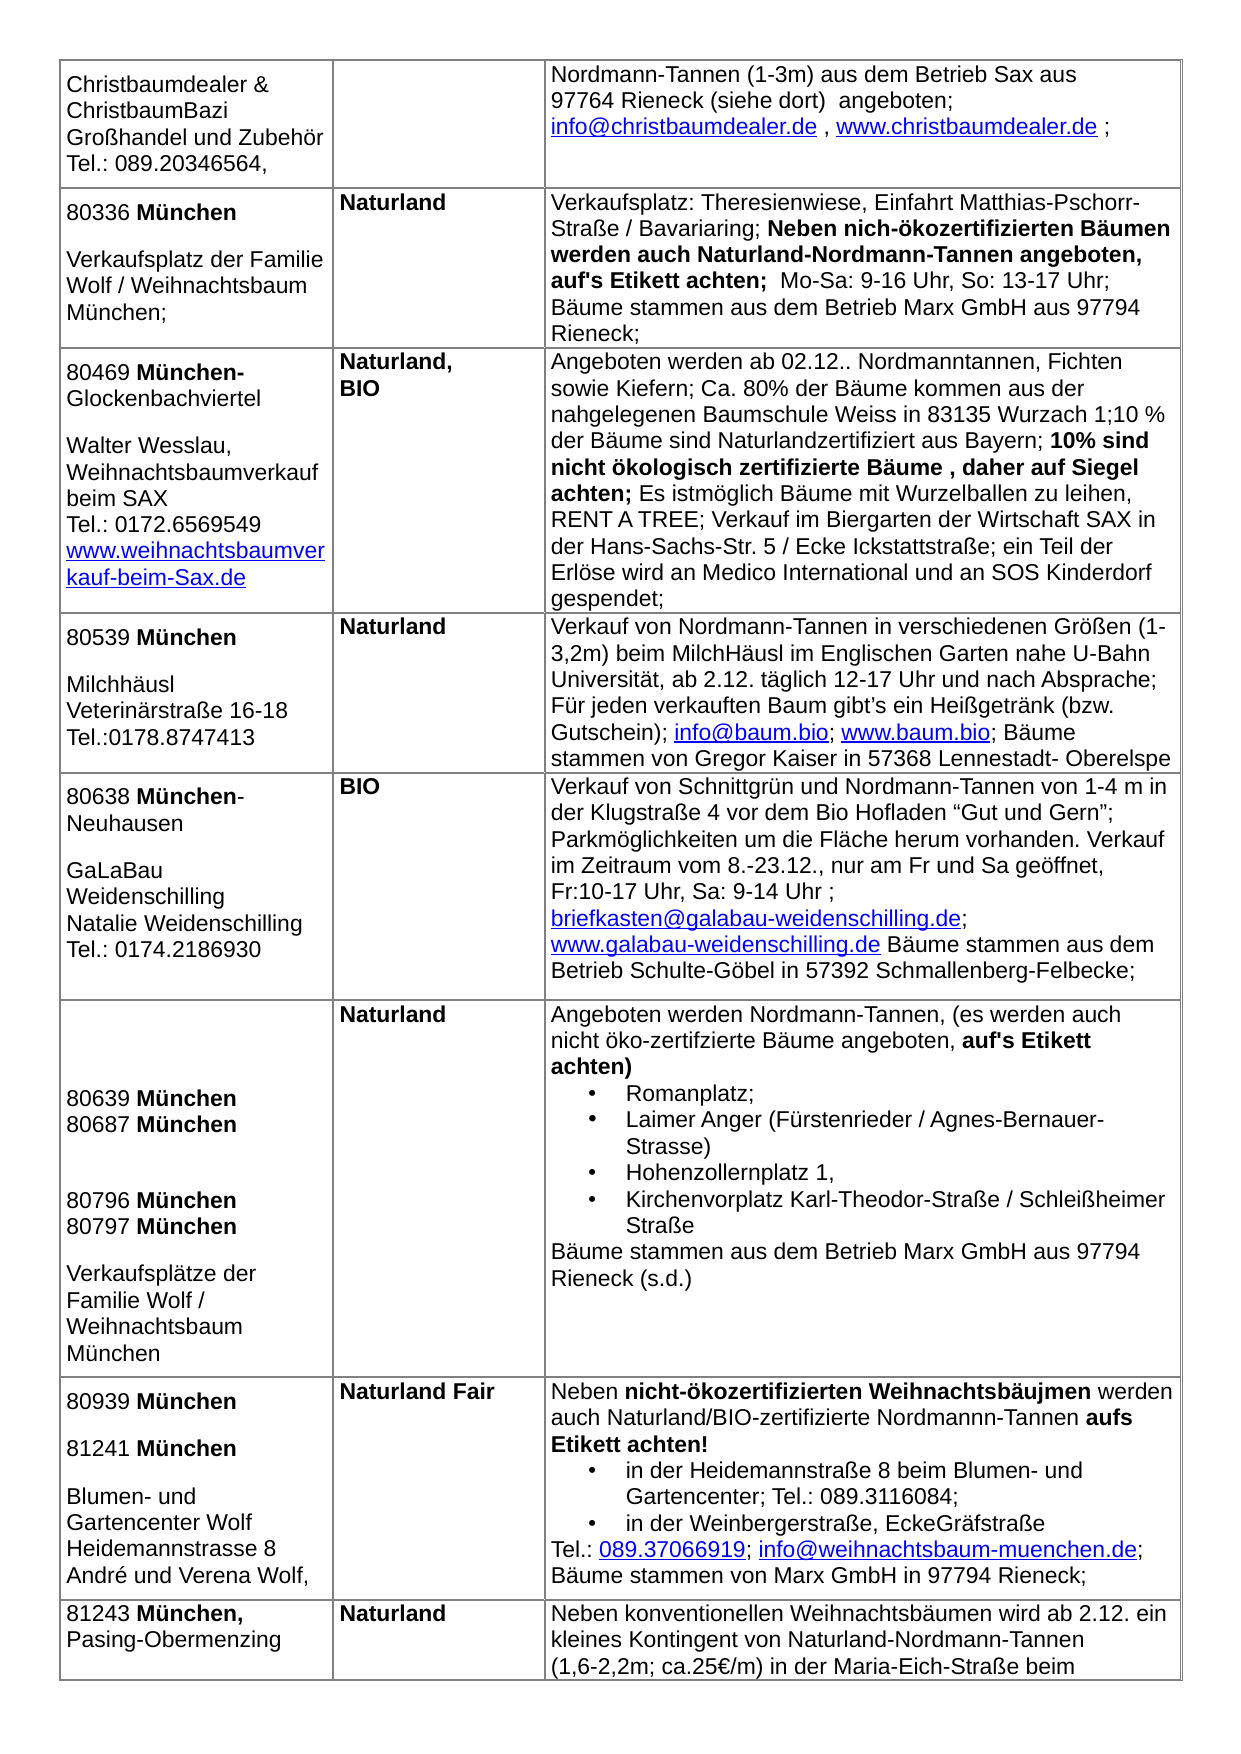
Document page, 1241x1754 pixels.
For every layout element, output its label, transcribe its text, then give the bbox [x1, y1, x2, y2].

table_cell [334, 61, 544, 187]
table_cell 80939 München 81241 München Blumen- und Gartencenter Wolf Heidemannstrasse 8 André und Verena Wolf, [61, 1378, 332, 1598]
table_cell BIO [334, 774, 544, 999]
table_cell 81243 München, Pasing-Obermenzing [61, 1601, 332, 1679]
table_cell Verkauf von Schnittgrün und Nordmann-Tannen von 1-4 m in der Klugstraße 4 vor dem Bio Hofladen “Gut und Gern”; Parkmöglichkeiten um die Fläche herum vorhanden. Verkauf im Zeitraum vom 8.-23.12., nur am Fr und Sa geöffnet, Fr:10-17 Uhr, Sa: 9-14 Uhr ; briefkasten@galabau-weidenschilling.de; www.galabau-weidenschilling.de Bäume stammen aus dem Betrieb Schulte-Göbel in 57392 Schmallenberg-Felbecke; [546, 774, 1180, 999]
table_cell Naturland [334, 1001, 544, 1376]
table_cell Neben nicht-ökozertifizierten Weihnachtsbäujmen werden auch Naturland/BIO-zertifizierte Nordmannn-Tannen aufs Etikett achten! in der Heidemannstraße 8 beim Blumen- und Gartencenter; Tel.: 089.3116084; in der Weinbergerstraße, EckeGräfstraße Tel.: 089.37066919; info@weihnachtsbaum-muenchen.de; Bäume stammen von Marx GmbH in 97794 Rieneck; [546, 1378, 1180, 1598]
table_cell 80539 München Milchhäusl Veterinärstraße 16-18 Tel.:0178.8747413 [61, 614, 332, 771]
table_cell 80639 München 80687 München 80796 München 80797 München Verkaufsplätze der Familie Wolf / Weihnachtsbaum München [61, 1001, 332, 1376]
table_cell Naturland [334, 189, 544, 347]
table_cell 80638 München-Neuhausen GaLaBau Weidenschilling Natalie Weidenschilling Tel.: 0174.2186930 [61, 774, 332, 999]
table_cell Angeboten werden Nordmann-Tannen, (es werden auch nicht öko-zertifzierte Bäume angeboten, auf's Etikett achten) Romanplatz; Laimer Anger (Fürstenrieder / Agnes-Bernauer-Strasse) Hohenzollernplatz 1, Kirchenvorplatz Karl-Theodor-Straße / Schleißheimer Straße Bäume stammen aus dem Betrieb Marx GmbH aus 97794 Rieneck (s.d.) [546, 1001, 1180, 1376]
table_cell Nord­mann-Tannen (1-3m) aus dem Betrieb Sax aus 97764 Rieneck (siehe dort) angeboten; info@christbaumdealer.de , www.christbaumdealer.de ; [546, 61, 1180, 187]
table_cell Naturland [334, 614, 544, 771]
table_cell Naturland [334, 1601, 544, 1679]
table_cell 80469 München-Glockenbachviertel Walter Wesslau, Weihnachtsbaumverkauf beim SAX Tel.: 0172.6569549 www.weihnachtsbaumverkauf-beim-Sax.de [61, 349, 332, 612]
table_cell Verkauf von Nordmann-Tannen in verschiedenen Größen (1-3,2m) beim MilchHäusl im Englischen Garten nahe U-Bahn Universität, ab 2.12. täglich 12-17 Uhr und nach Absprache; Für jeden verkauften Baum gibt’s ein Heißgetränk (bzw. Gutschein); info@baum.bio; www.baum.bio; Bäume stammen von Gregor Kaiser in 57368 Lennestadt- Oberelspe [546, 614, 1180, 771]
table_cell Naturland Fair [334, 1378, 544, 1598]
table_cell Angeboten werden ab 02.12.. Nordmanntannen, Fichten sowie Kiefern; Ca. 80% der Bäume kommen aus der nahgelegenen Baumschule Weiss in 83135 Wurzach 1;10 % der Bäume sind Naturlandzertifiziert aus Bayern; 10% sind nicht ökologisch zertifizierte Bäume , daher auf Siegel achten; Es istmöglich Bäume mit Wurzelballen zu leihen, RENT A TREE; Verkauf im Biergarten der Wirtschaft SAX in der Hans-Sachs-Str. 5 / Ecke Ickstattstraße; ein Teil der Erlöse wird an Medico International und an SOS Kinderdorf gespendet; [546, 349, 1180, 612]
table_cell Verkaufsplatz: Theresienwiese, Einfahrt Matthias-Pschorr-Straße / Bavariaring; Neben nich-ökozertifizierten Bäumen werden auch Naturland-Nordmann-Tannen angeboten, auf's Etikett achten; Mo-Sa: 9-16 Uhr, So: 13-17 Uhr; Bäume stammen aus dem Betrieb Marx GmbH aus 97794 Rieneck; [546, 189, 1180, 347]
table_cell Naturland, BIO [334, 349, 544, 612]
table_cell Christbaumdealer & ChristbaumBazi Großhandel und Zubehör Tel.: 089.20346564, [61, 61, 332, 187]
table_cell Neben konventionellen Weihnachtsbäumen wird ab 2.12. ein kleines Kontingent von Naturland-Nordmann-Tannen (1,6-2,2m; ca.25€/m) in der Maria-Eich-Straße beim [546, 1601, 1180, 1679]
table_cell 80336 München Verkaufsplatz der Familie Wolf / Weihnachtsbaum München; [61, 189, 332, 347]
